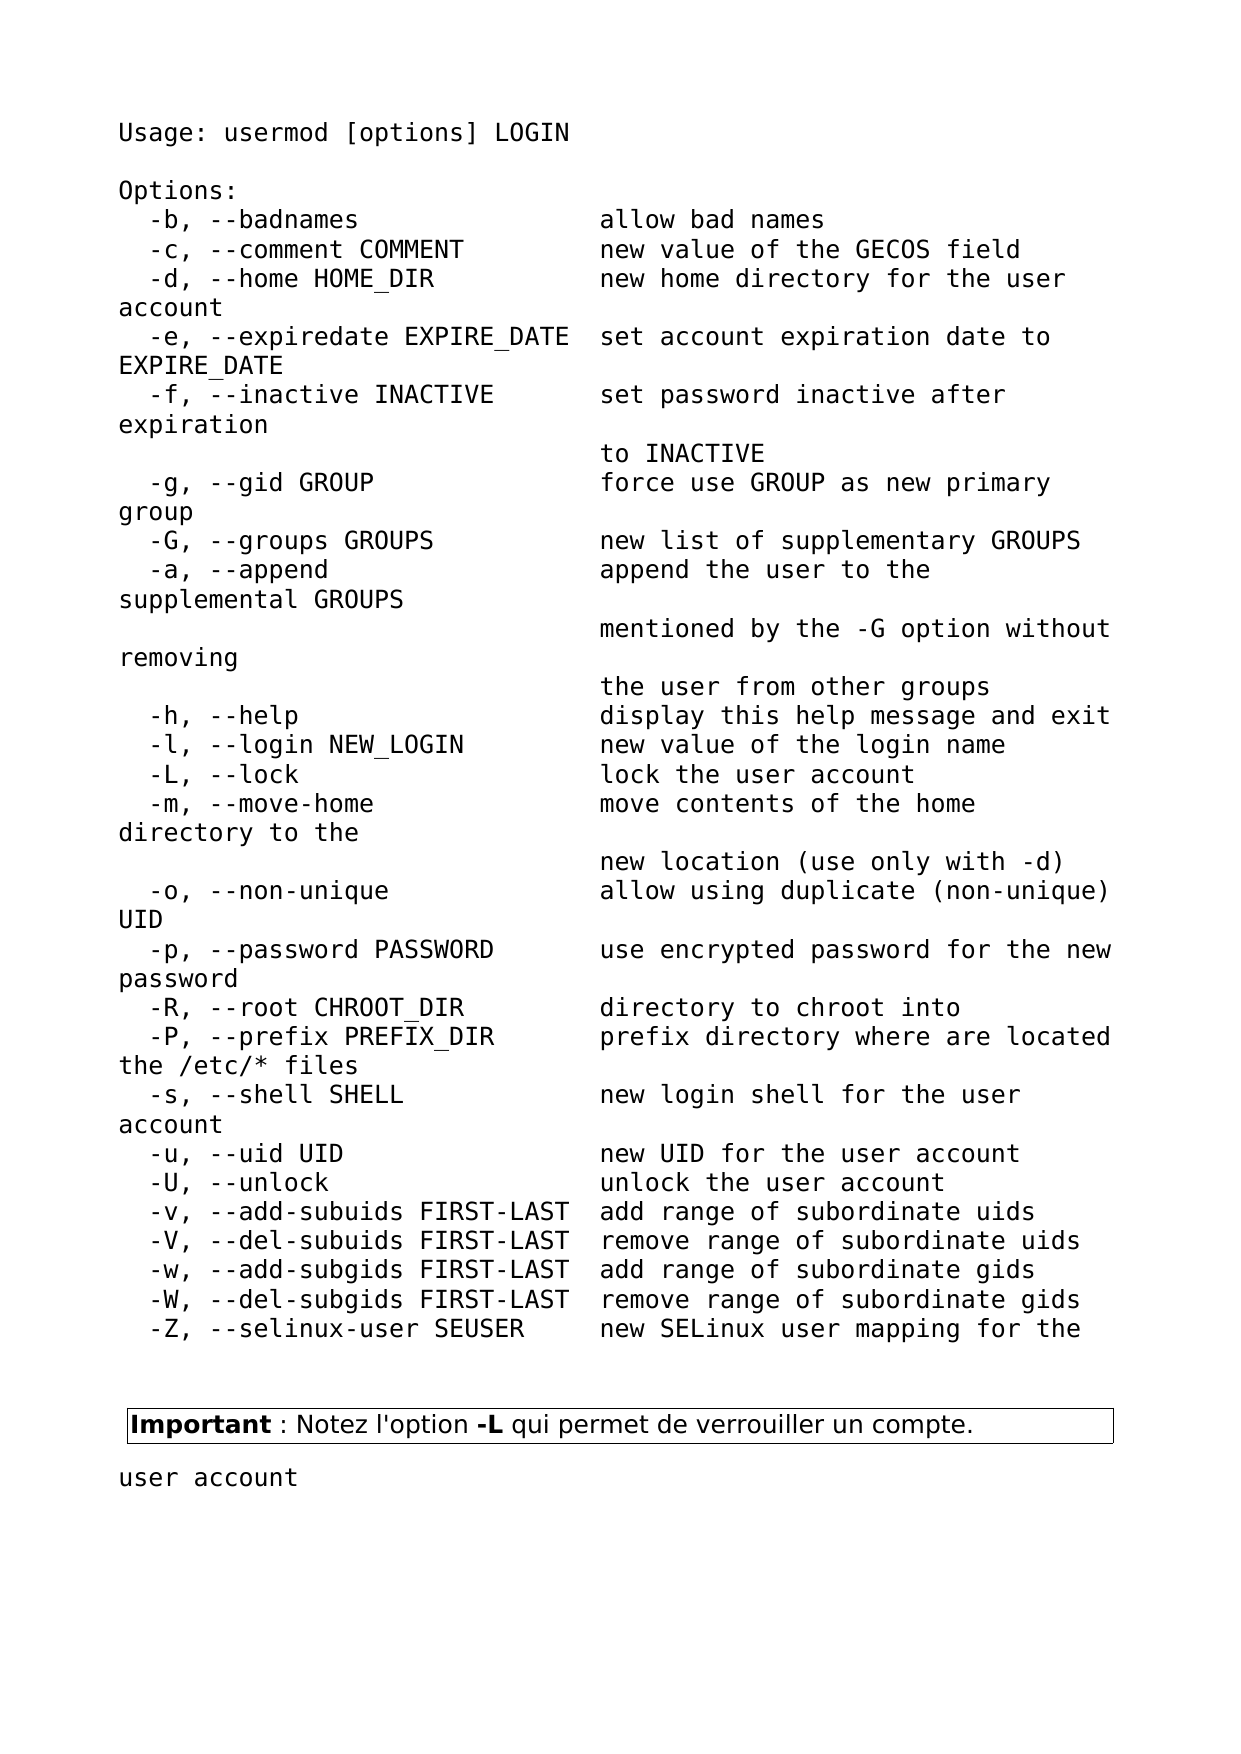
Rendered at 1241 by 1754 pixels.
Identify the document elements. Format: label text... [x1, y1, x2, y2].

table_header Important : Notez l'option -L qui permet de verrouiller un compte. [128, 1409, 1113, 1443]
text Usage: usermod [options] LOGIN Options: -b, --badnames allow bad names -c, --comment COMMENT new value of the GECOS field -d, --home HOME_DIR new home directory for the user account -e, --expiredate EXPIRE_DATE set account expiration date to EXPIRE_DATE -f, --inactive INACTIVE set password inactive after expiration to INACTIVE -g, --gid GROUP force use GROUP as new primary group -G, --groups GROUPS new list of supplementary GROUPS -a, --append append the user to the supplemental GROUPS mentioned by the -G option without removing the user from other groups -h, --help display this help message and exit -l, --login NEW_LOGIN new value of the login name -L, --lock lock the user account -m, --move-home move contents of the home directory to the new location (use only with -d) -o, --non-unique allow using duplicate (non-unique) UID -p, --password PASSWORD use encrypted password for the new password -R, --root CHROOT_DIR directory to chroot into -P, --prefix PREFIX_DIR prefix directory where are located the /etc/* files -s, --shell SHELL new login shell for the user account -u, --uid UID new UID for the user account -U, --unlock unlock the user account -v, --add-subuids FIRST-LAST add range of subordinate uids -V, --del-subuids FIRST-LAST remove range of subordinate uids -w, --add-subgids FIRST-LAST add range of subordinate gids -W, --del-subgids FIRST-LAST remove range of subordinate gids -Z, --selinux-user SEUSER new SELinux user mapping for the [118, 118, 1122, 1384]
text user account [118, 1452, 1122, 1493]
